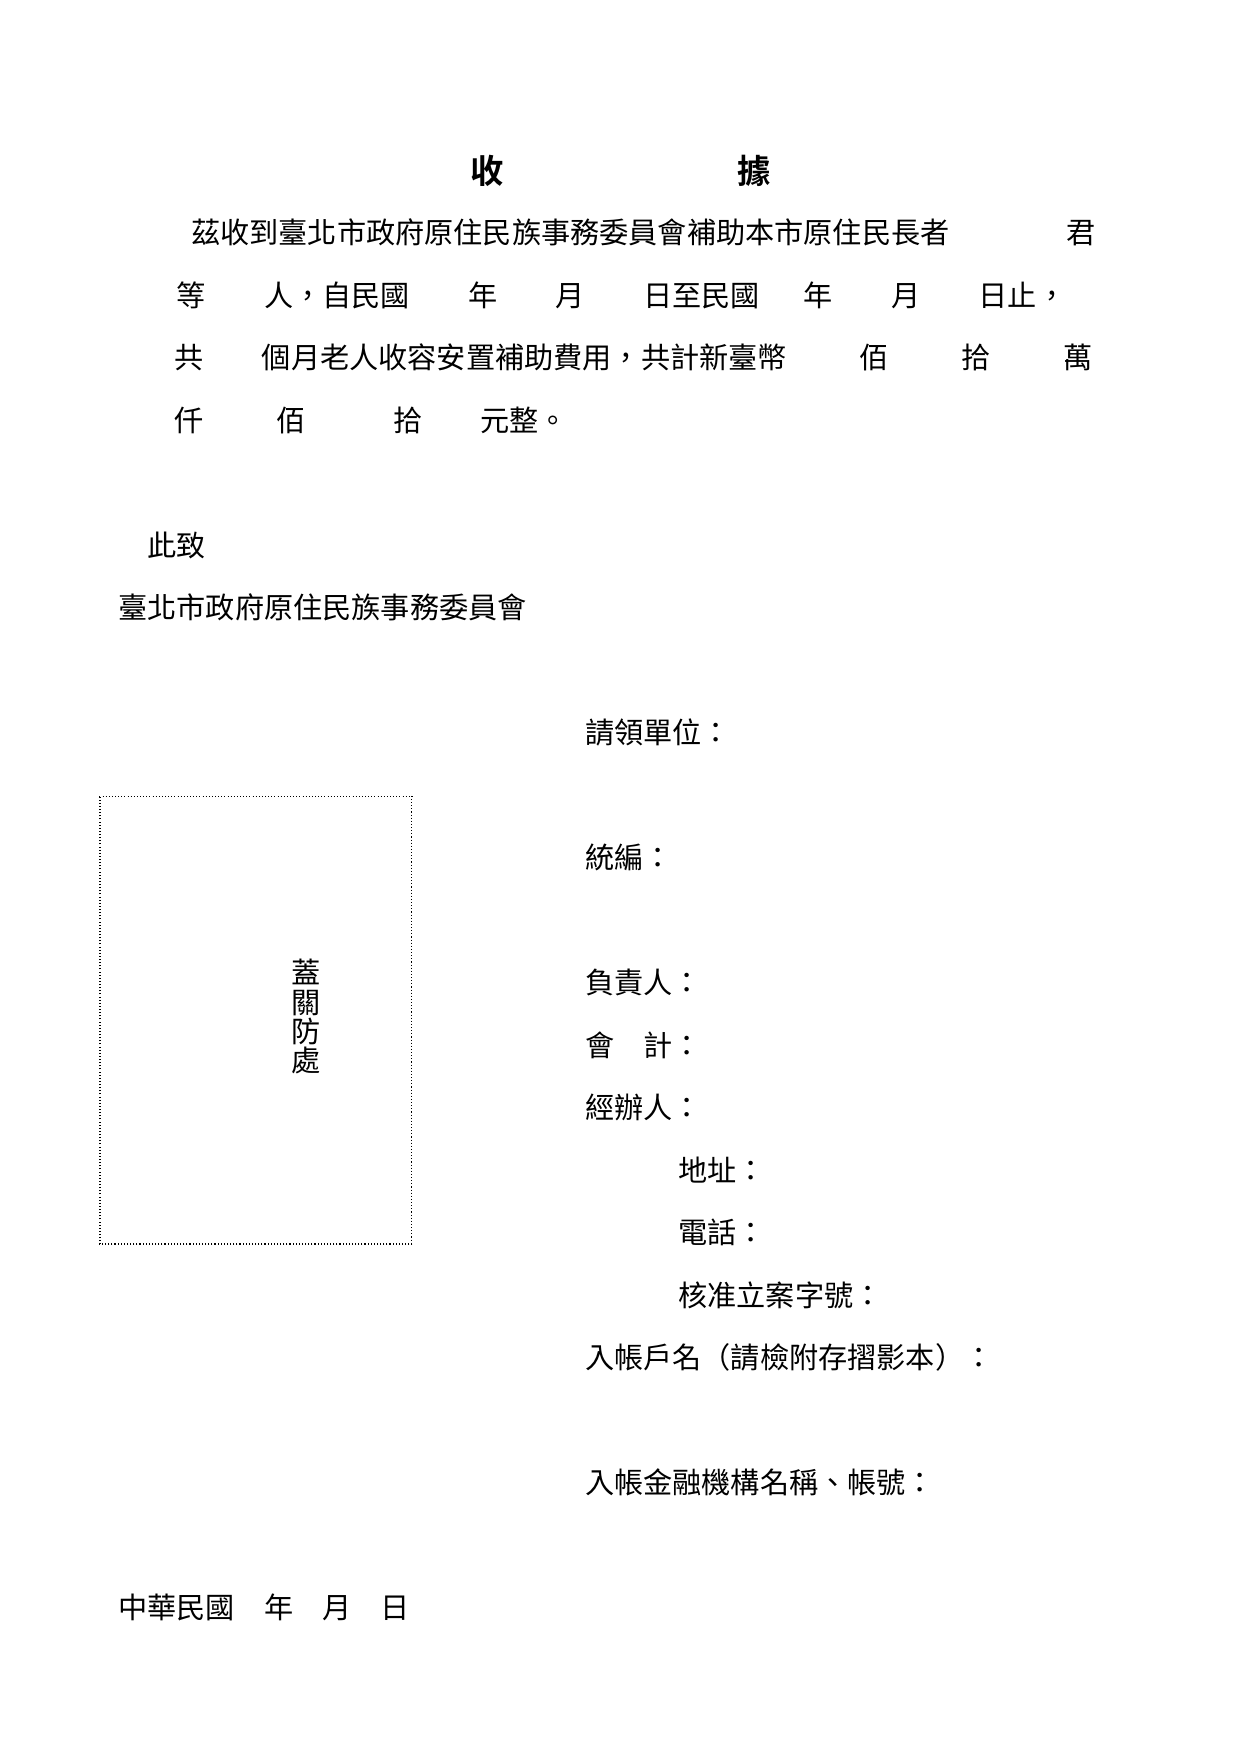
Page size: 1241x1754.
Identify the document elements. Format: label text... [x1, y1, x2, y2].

text 核准立案字號： [118, 1252, 1122, 1314]
text 會 計： [412, 1002, 1122, 1064]
text 蓋關防處 [285, 812, 327, 1228]
text 入帳金融機構名稱、帳號： [118, 1439, 1122, 1502]
text 統編： [99, 796, 1122, 1244]
text 臺北市政府原住民族事務委員會 [118, 564, 1122, 627]
text 電話： [118, 1189, 1122, 1252]
text 收 據 [118, 127, 1122, 189]
text 地址： [412, 1127, 1122, 1189]
text 經辦人： [412, 1064, 1122, 1127]
text 茲收到臺北市政府原住民族事務委員會補助本市原住民長者 君 [118, 189, 1122, 252]
text 等 人，自民國 年 月 日至民國 年 月 日止， [118, 252, 1122, 314]
text 共 個月老人收容安置補助費用，共計新臺幣 佰 拾 萬 仟 佰 拾 元整。 [174, 314, 1122, 439]
text 中華民國 年 月 日 [118, 1564, 1122, 1627]
text 此致 [118, 502, 1122, 564]
text 負責人： [412, 939, 1122, 1002]
text 請領單位： [118, 689, 1122, 752]
text 入帳戶名（請檢附存摺影本）： [118, 1314, 1122, 1377]
